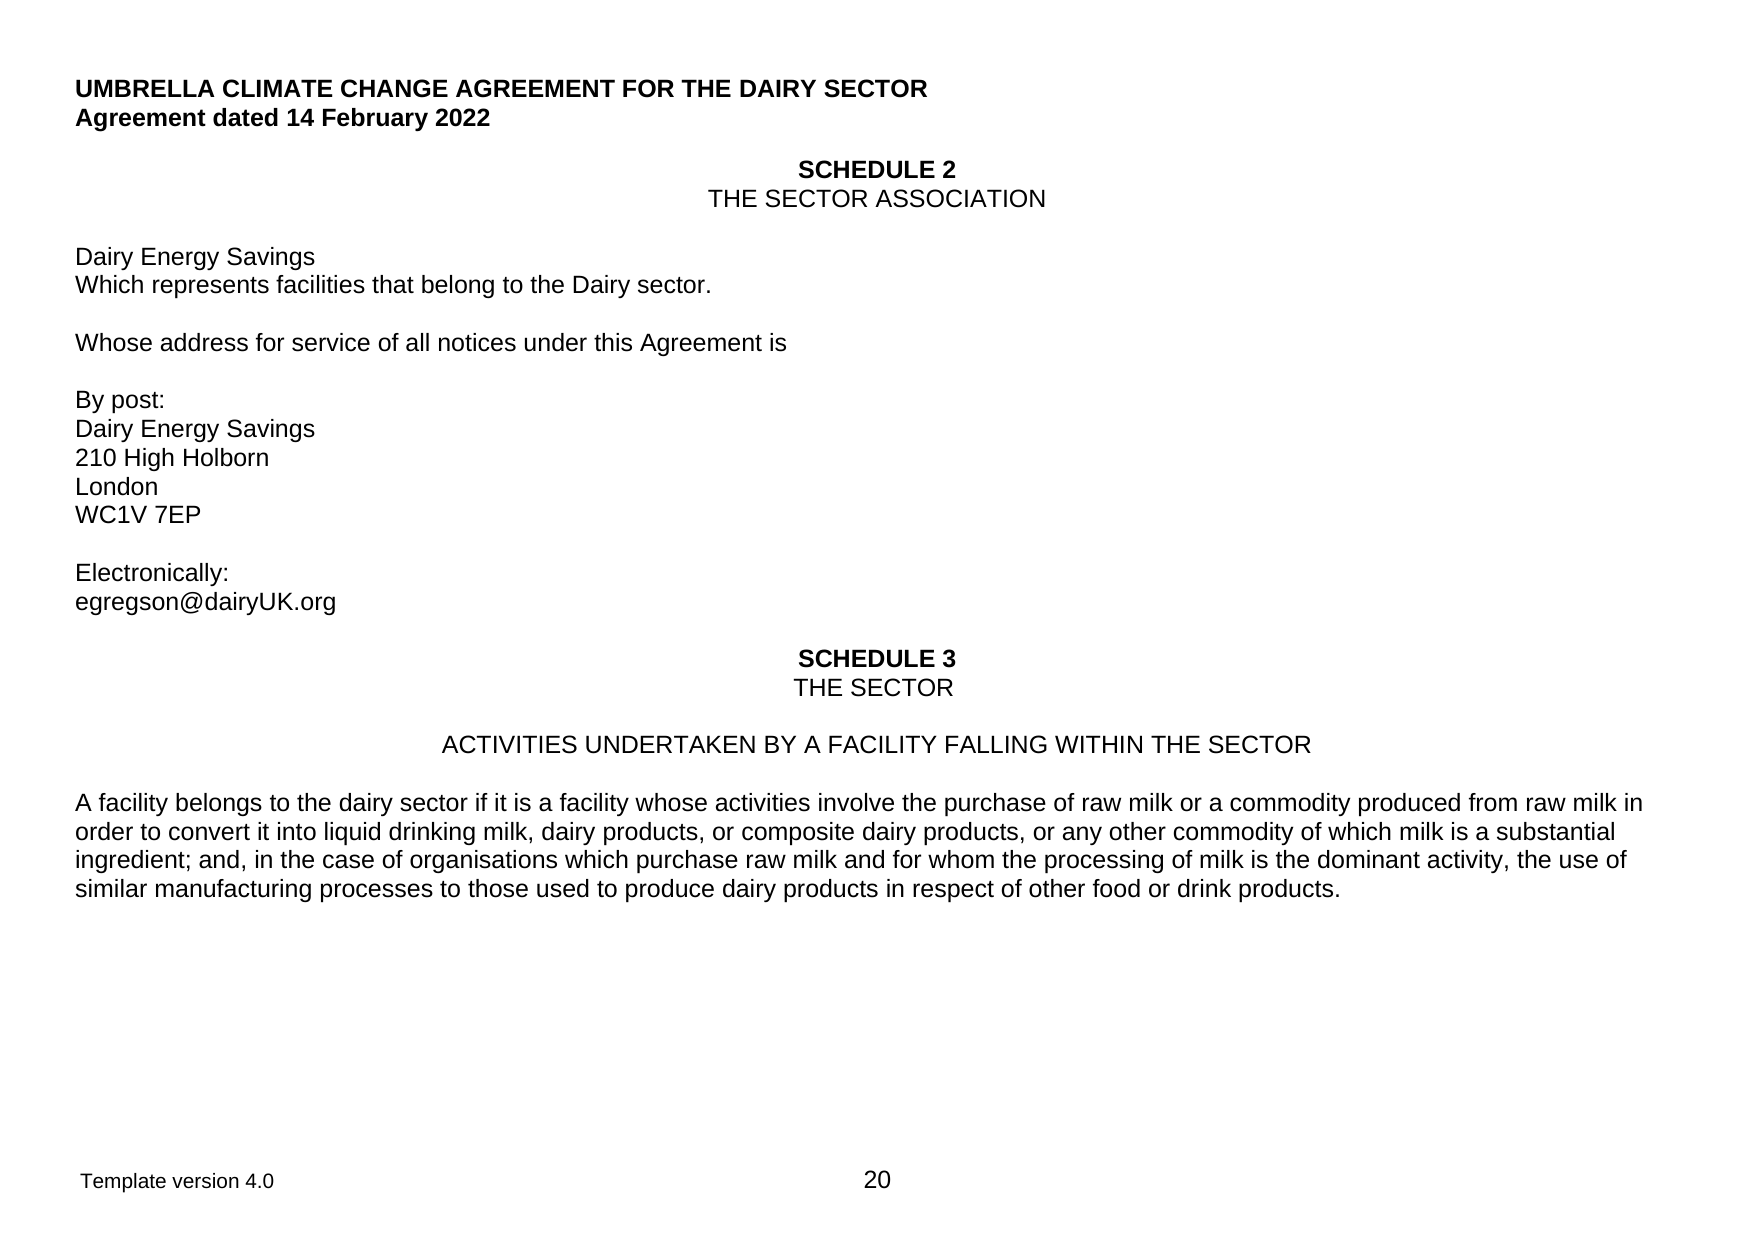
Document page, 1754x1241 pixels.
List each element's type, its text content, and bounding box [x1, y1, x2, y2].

text Which represents facilities that belong to the Dairy sector. [75, 270, 1679, 299]
text A facility belongs to the dairy sector if it is a facility whose activities involve the purchase of raw milk or a commodity produced from raw milk in order to convert it into liquid drinking milk, dairy products, or composite dairy products, or any other commodity of which milk is a substantial ingredient; and, in the case of organisations which purchase raw milk and for whom the processing of milk is the dominant activity, the use of similar manufacturing processes to those used to produce dairy products in respect of other food or drink products. [75, 788, 1679, 903]
text Dairy Energy Savings [75, 241, 1679, 270]
text London [75, 471, 1679, 500]
text Electronically: [75, 558, 1679, 586]
text THE SECTOR [75, 673, 1679, 701]
text ACTIVITIES UNDERTAKEN BY A FACILITY FALLING WITHIN THE SECTOR [75, 730, 1679, 759]
text Whose address for service of all notices under this Agreement is [75, 328, 1679, 356]
text egregson@dairyUK.org [75, 586, 1679, 615]
text THE SECTOR ASSOCIATION [75, 184, 1679, 213]
text SCHEDULE 3 [75, 644, 1679, 673]
text SCHEDULE 2 [75, 155, 1679, 184]
text 210 High Holborn [75, 443, 1679, 471]
text By post: [75, 385, 1679, 414]
text WC1V 7EP [75, 500, 1679, 529]
text Dairy Energy Savings [75, 414, 1679, 443]
